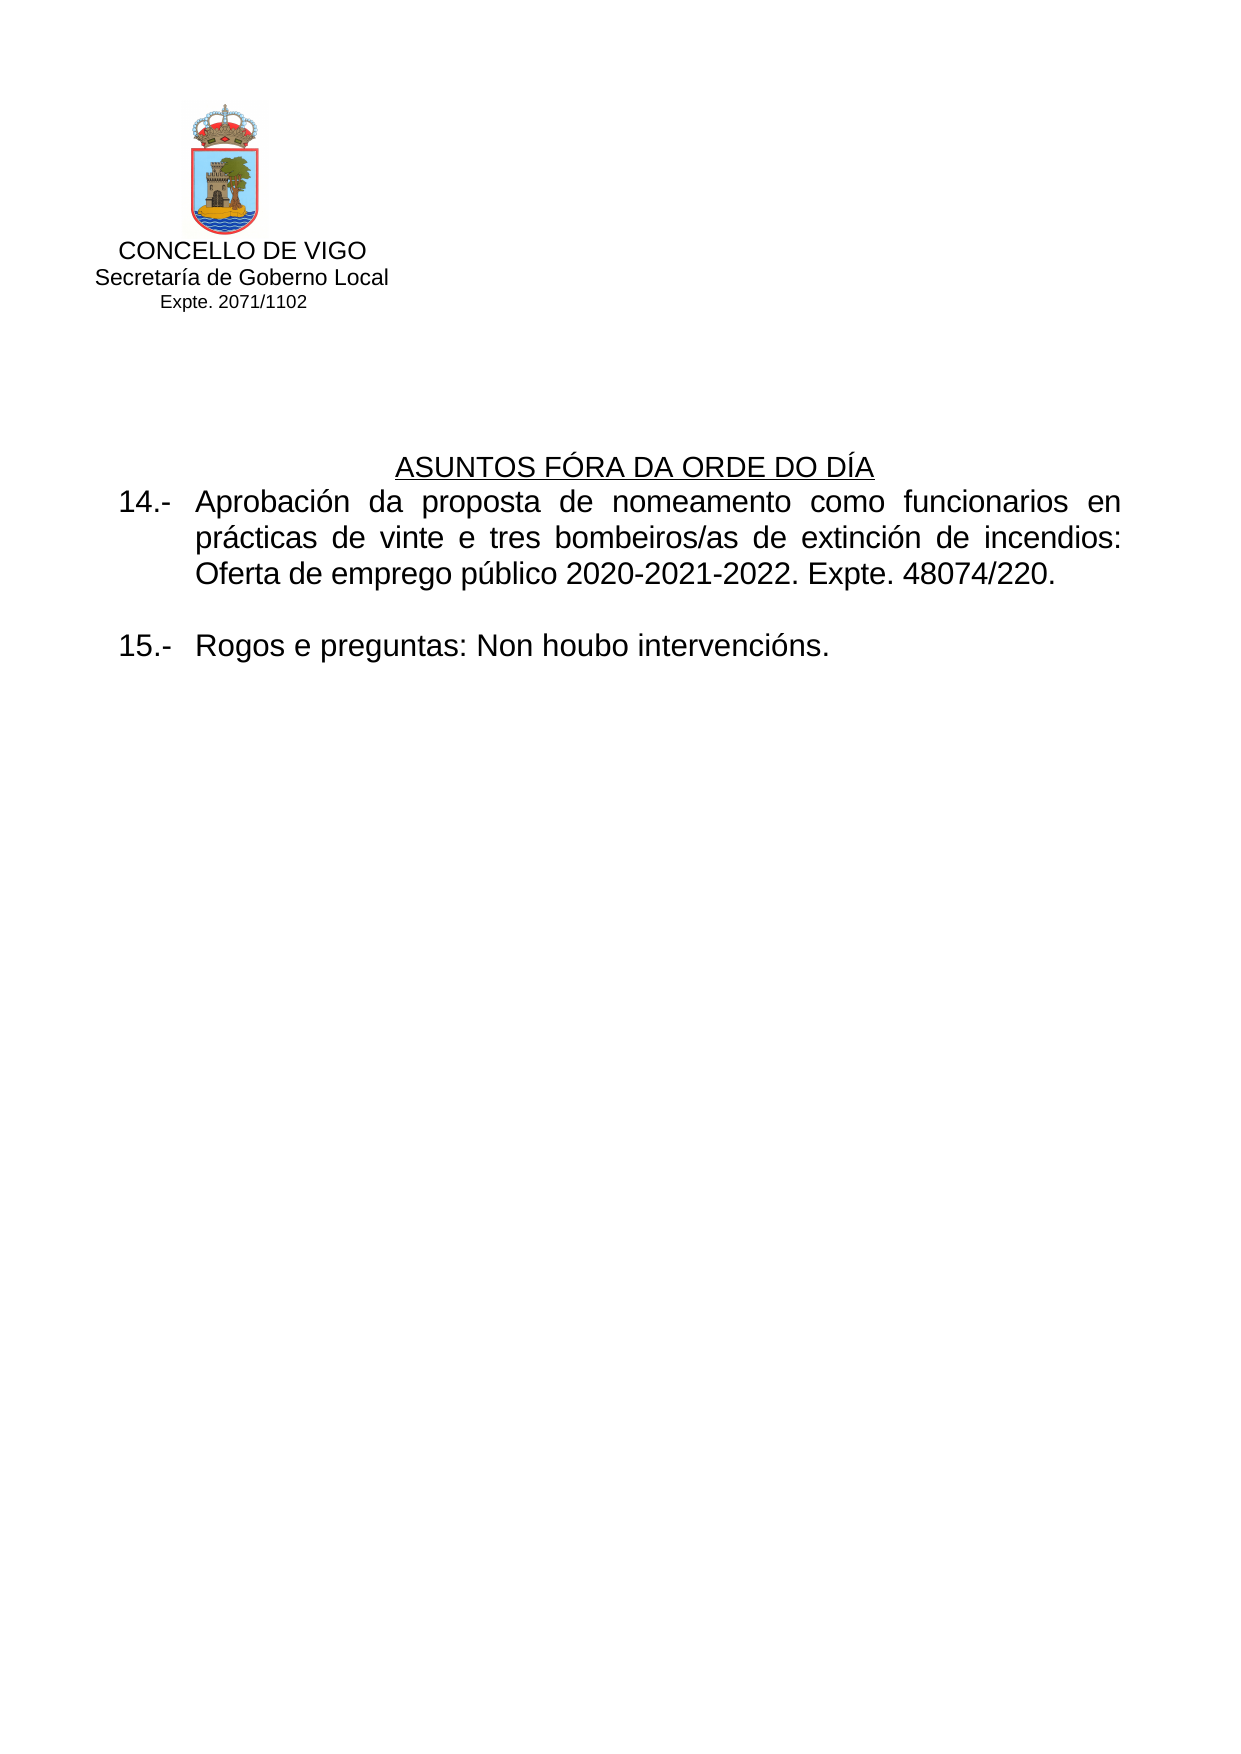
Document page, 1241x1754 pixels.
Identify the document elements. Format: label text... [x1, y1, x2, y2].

text 15.- Rogos e preguntas: Non houbo intervencións. [118, 627, 1122, 663]
text ASUNTOS FÓRA DA ORDE DO DÍA [118, 449, 1152, 483]
text 14.- Aprobación da proposta de nomeamento como funcionarios en prácticas de vinte e tres bombeiros/as de extinción de incendios: Oferta de emprego público 2020-2021-2022. Expte. 48074/220. [118, 483, 1122, 591]
picture [181, 100, 270, 239]
